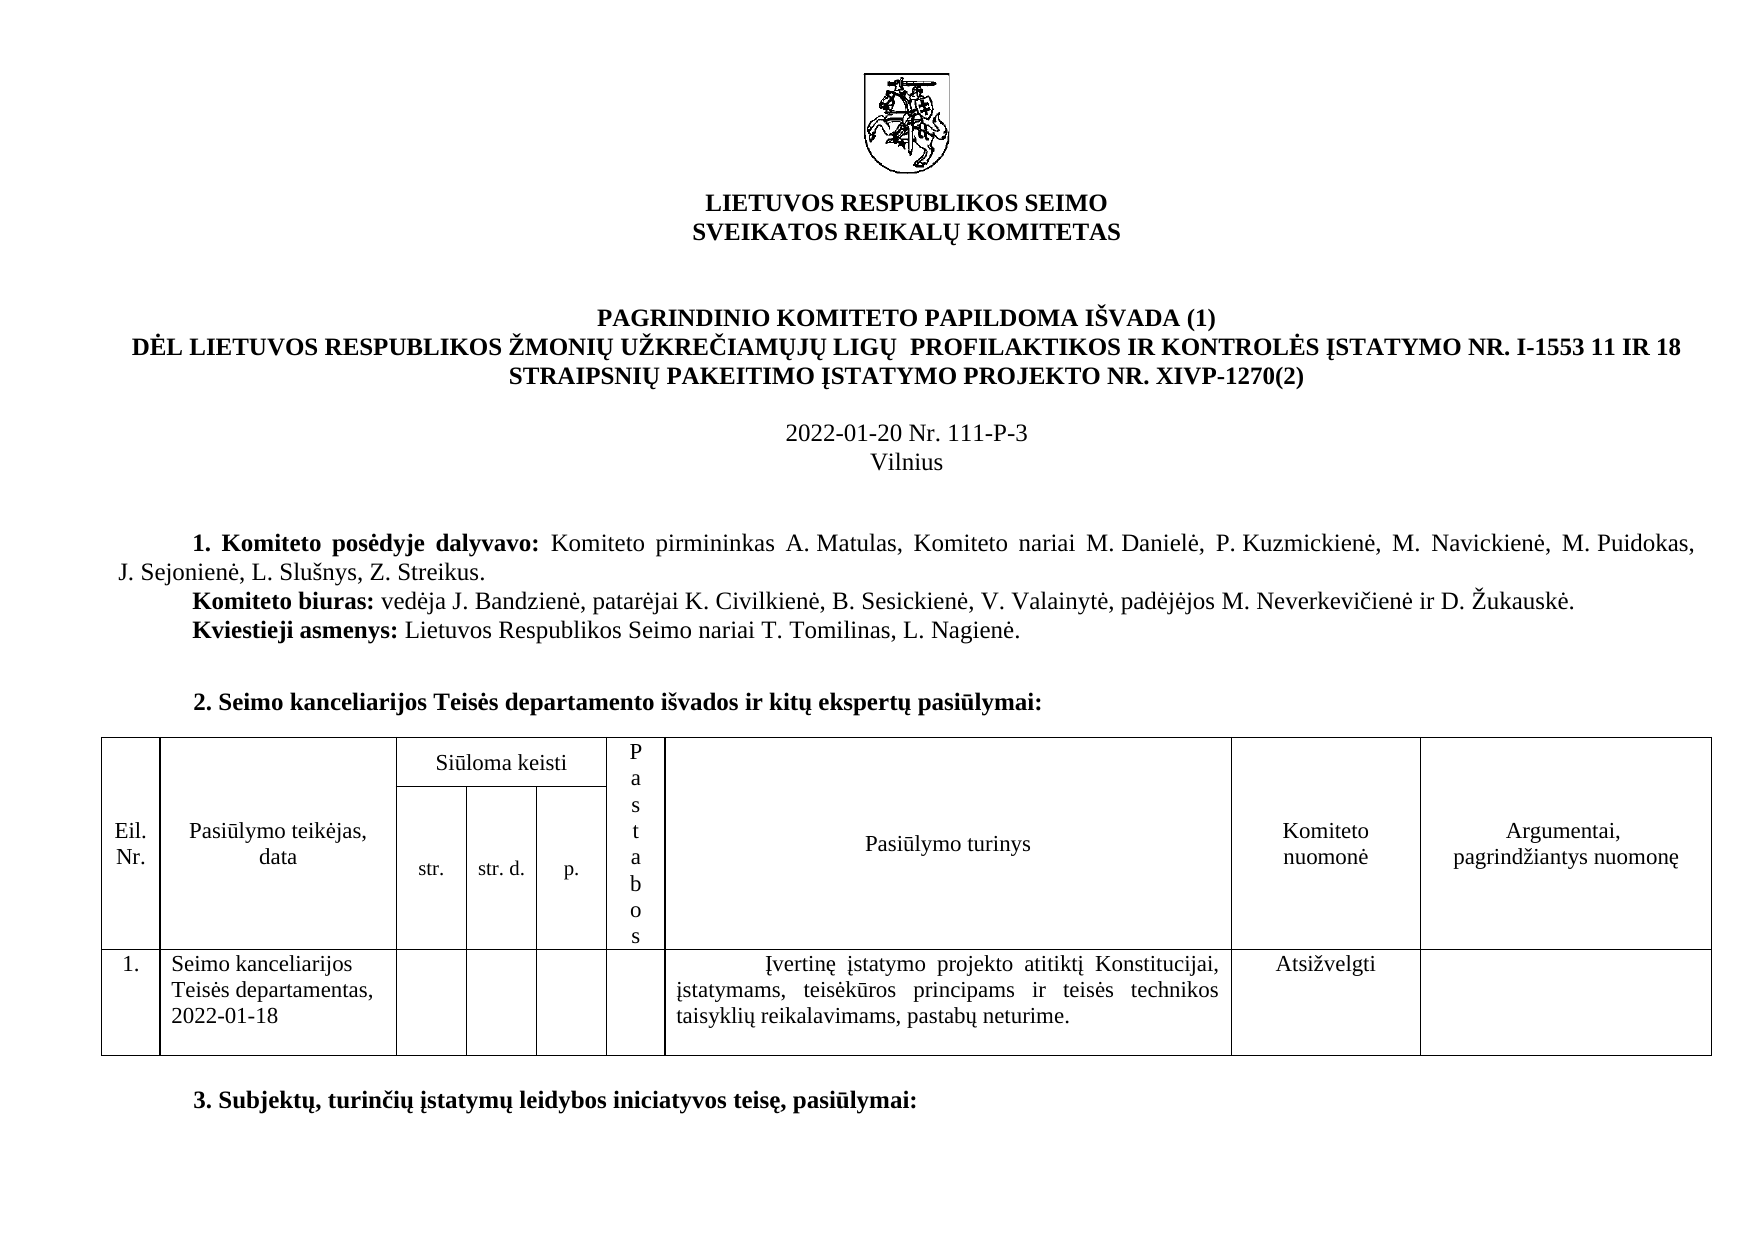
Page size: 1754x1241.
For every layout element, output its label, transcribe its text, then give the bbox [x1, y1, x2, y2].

table_cell Atsižvelgti [1232, 950, 1420, 1055]
table_cell Seimo kanceliarijos Teisės departamentas, 2022-01-18 [161, 950, 396, 1055]
table_header Pasiūlymo teikėjas, data [161, 738, 396, 949]
text LIETUVOS RESPUBLIKOS SEIMO [118, 188, 1695, 217]
table_cell [537, 950, 606, 1055]
text Vilnius [118, 447, 1695, 476]
text Komiteto biuras: vedėja J. Bandzienė, patarėjai K. Civilkienė, B. Sesickienė, V. Valainytė, padėjėjos M. Neverkevičienė ir D. Žukauskė. [118, 586, 1695, 615]
table_header Pasiūlymo turinys [666, 738, 1231, 949]
table_cell p. [537, 787, 606, 949]
table_header Pastabos [607, 738, 664, 949]
table_cell [1421, 950, 1711, 1055]
table_cell str. d. [467, 787, 536, 949]
table_header Komiteto nuomonė [1232, 738, 1420, 949]
table_cell [397, 950, 466, 1055]
table_cell Įvertinę įstatymo projekto atitiktį Konstitucijai, įstatymams, teisėkūros principams ir teisės technikos taisyklių reikalavimams, pastabų neturime. [666, 950, 1231, 1055]
text Kviestieji asmenys: Lietuvos Respublikos Seimo nariai T. Tomilinas, L. Nagienė. [118, 615, 1695, 643]
text 2022-01-20 Nr. 111-P-3 [118, 418, 1695, 447]
subtitle PAGRINDINIO KOMITETO PAPILDOMA IŠVADA (1) [118, 303, 1695, 332]
table_cell [467, 950, 536, 1055]
subtitle 2. Seimo kanceliarijos Teisės departamento išvados ir kitų ekspertų pasiūlymai: [118, 687, 1695, 715]
table_cell 1. [102, 950, 159, 1055]
table_cell [607, 950, 664, 1055]
table_header Siūloma keisti [397, 738, 606, 786]
text sveikatos reikalų komitetas [118, 217, 1695, 246]
subtitle 3. Subjektų, turinčių įstatymų leidybos iniciatyvos teisę, pasiūlymai: [118, 1085, 1695, 1114]
table_cell str. [397, 787, 466, 949]
text 1. Komiteto posėdyje dalyvavo: Komiteto pirmininkas A. Matulas, Komiteto nariai M. Danielė, P. Kuzmickienė, M. Navickienė, M. Puidokas, J. Sejonienė, L. Slušnys, Z. Streikus. [118, 528, 1695, 586]
table_header Eil. Nr. [102, 738, 159, 949]
subtitle DĖL LIETUVOS RESPUBLIKOS ŽMONIŲ UŽKREČIAMŲJŲ LIGŲ PROFILAKTIKOS IR KONTROLĖS ĮSTATYMO NR. I-1553 11 IR 18 STRAIPSNIŲ PAKEITIMO ĮSTATYMO PROJEKTO Nr. XIVP-1270(2) [118, 332, 1695, 389]
table_header Argumentai, pagrindžiantys nuomonę [1421, 738, 1711, 949]
